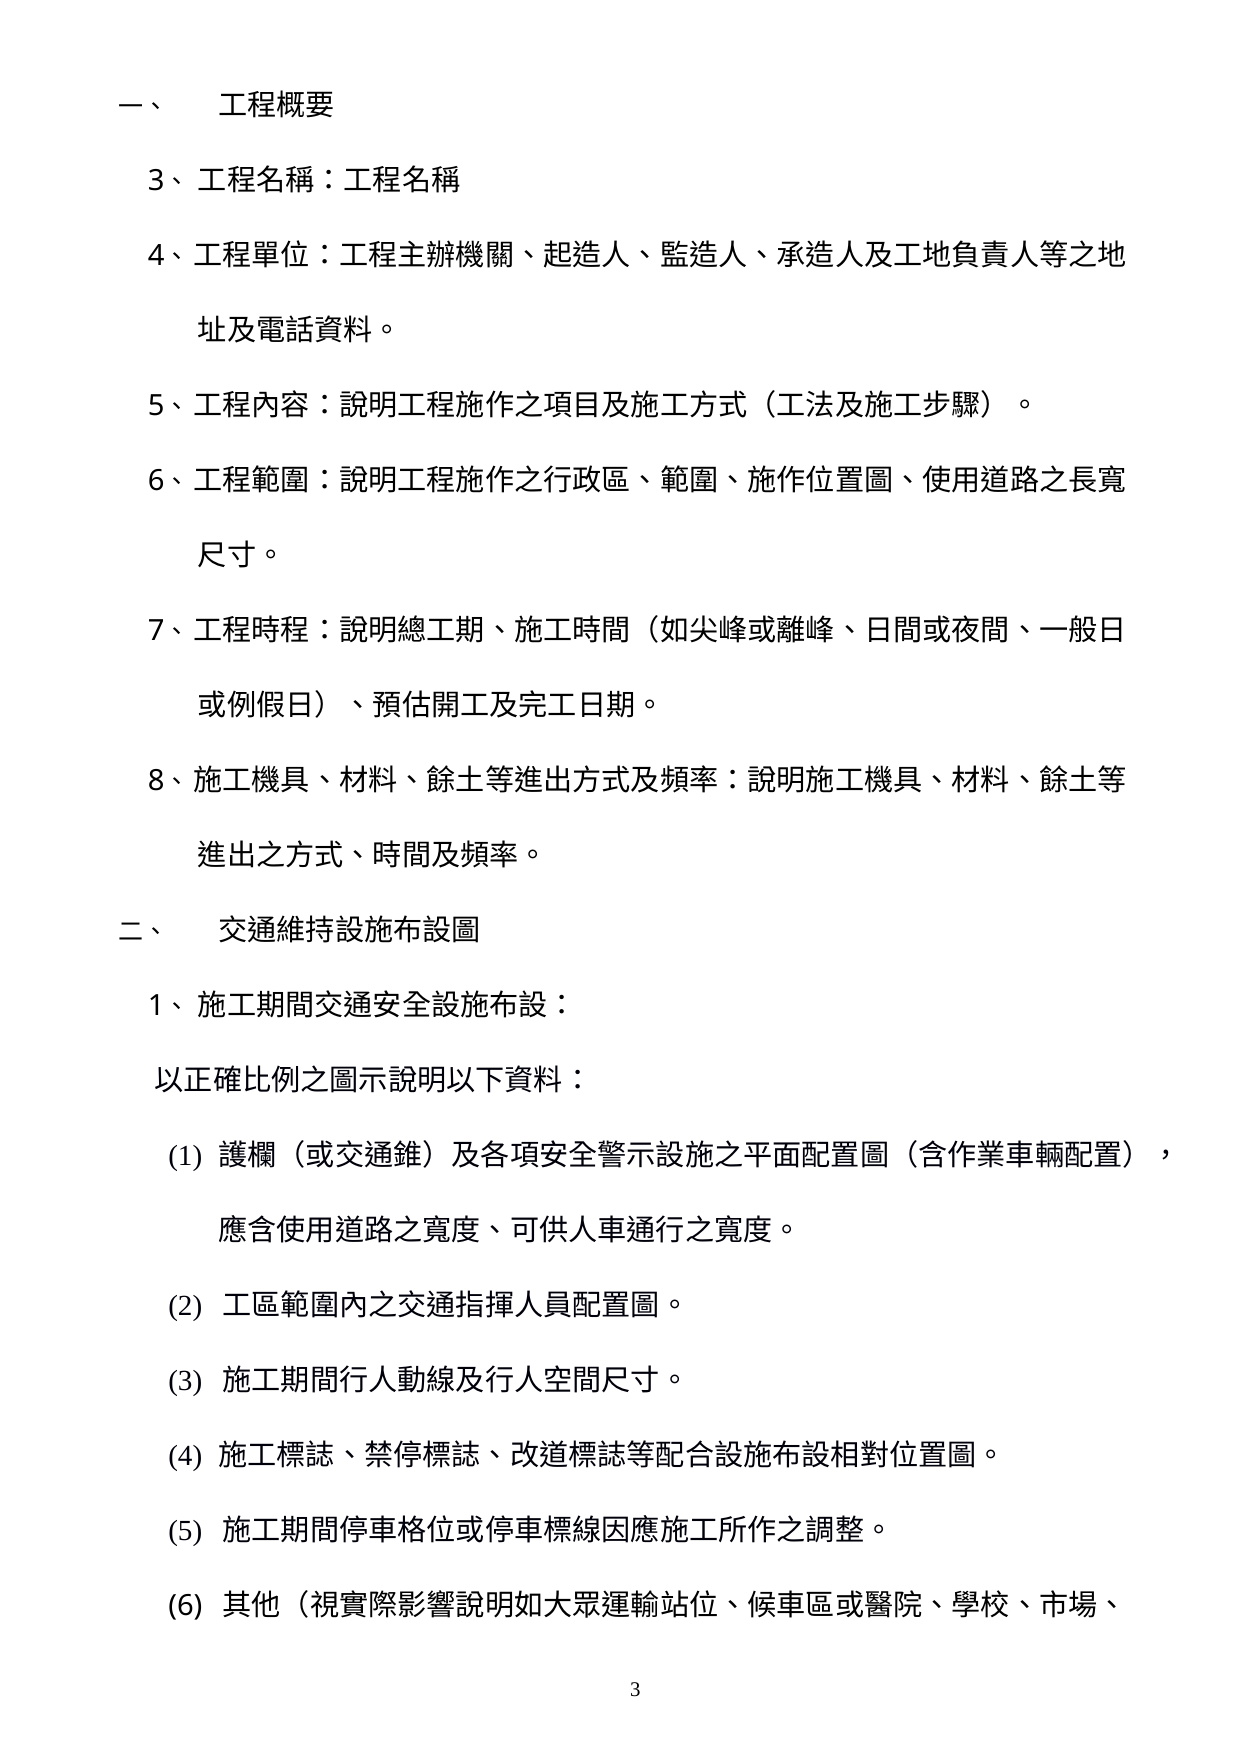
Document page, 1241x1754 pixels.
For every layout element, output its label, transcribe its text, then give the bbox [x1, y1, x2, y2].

list 施工機具、材料、餘土等進出方式及頻率：說明施工機具、材料、餘土等進出之方式、時間及頻率。 [148, 734, 1152, 884]
list 施工期間停車格位或停車標線因應施工所作之調整。 [168, 1484, 1152, 1559]
list 工程名稱：工程名稱 [148, 134, 1152, 209]
list 工程單位：工程主辦機關、起造人、監造人、承造人及工地負責人等之地址及電話資料。 [148, 209, 1152, 359]
list 施工標誌、禁停標誌、改道標誌等配合設施布設相對位置圖。 [168, 1409, 1152, 1484]
list 工程範圍：說明工程施作之行政區、範圍、施作位置圖、使用道路之長寬尺寸。 [148, 434, 1152, 584]
list 護欄（或交通錐）及各項安全警示設施之平面配置圖（含作業車輛配置），應含使用道路之寬度、可供人車通行之寬度。 [168, 1109, 1152, 1259]
list 其他（視實際影響說明如大眾運輸站位、候車區或醫院、學校、市場、 [168, 1559, 1152, 1634]
list 交通維持設施布設圖 [118, 884, 1152, 959]
list 工程內容：說明工程施作之項目及施工方式（工法及施工步驟）。 [148, 359, 1152, 434]
list 施工期間交通安全設施布設： [148, 959, 1152, 1034]
list 工程概要 [118, 59, 1152, 134]
text 以正確比例之圖示說明以下資料： [118, 1034, 1152, 1109]
list 工區範圍內之交通指揮人員配置圖。 [168, 1259, 1152, 1334]
list 施工期間行人動線及行人空間尺寸。 [168, 1334, 1152, 1409]
list 工程時程：說明總工期、施工時間（如尖峰或離峰、日間或夜間、一般日或例假日）、預估開工及完工日期。 [148, 584, 1152, 734]
